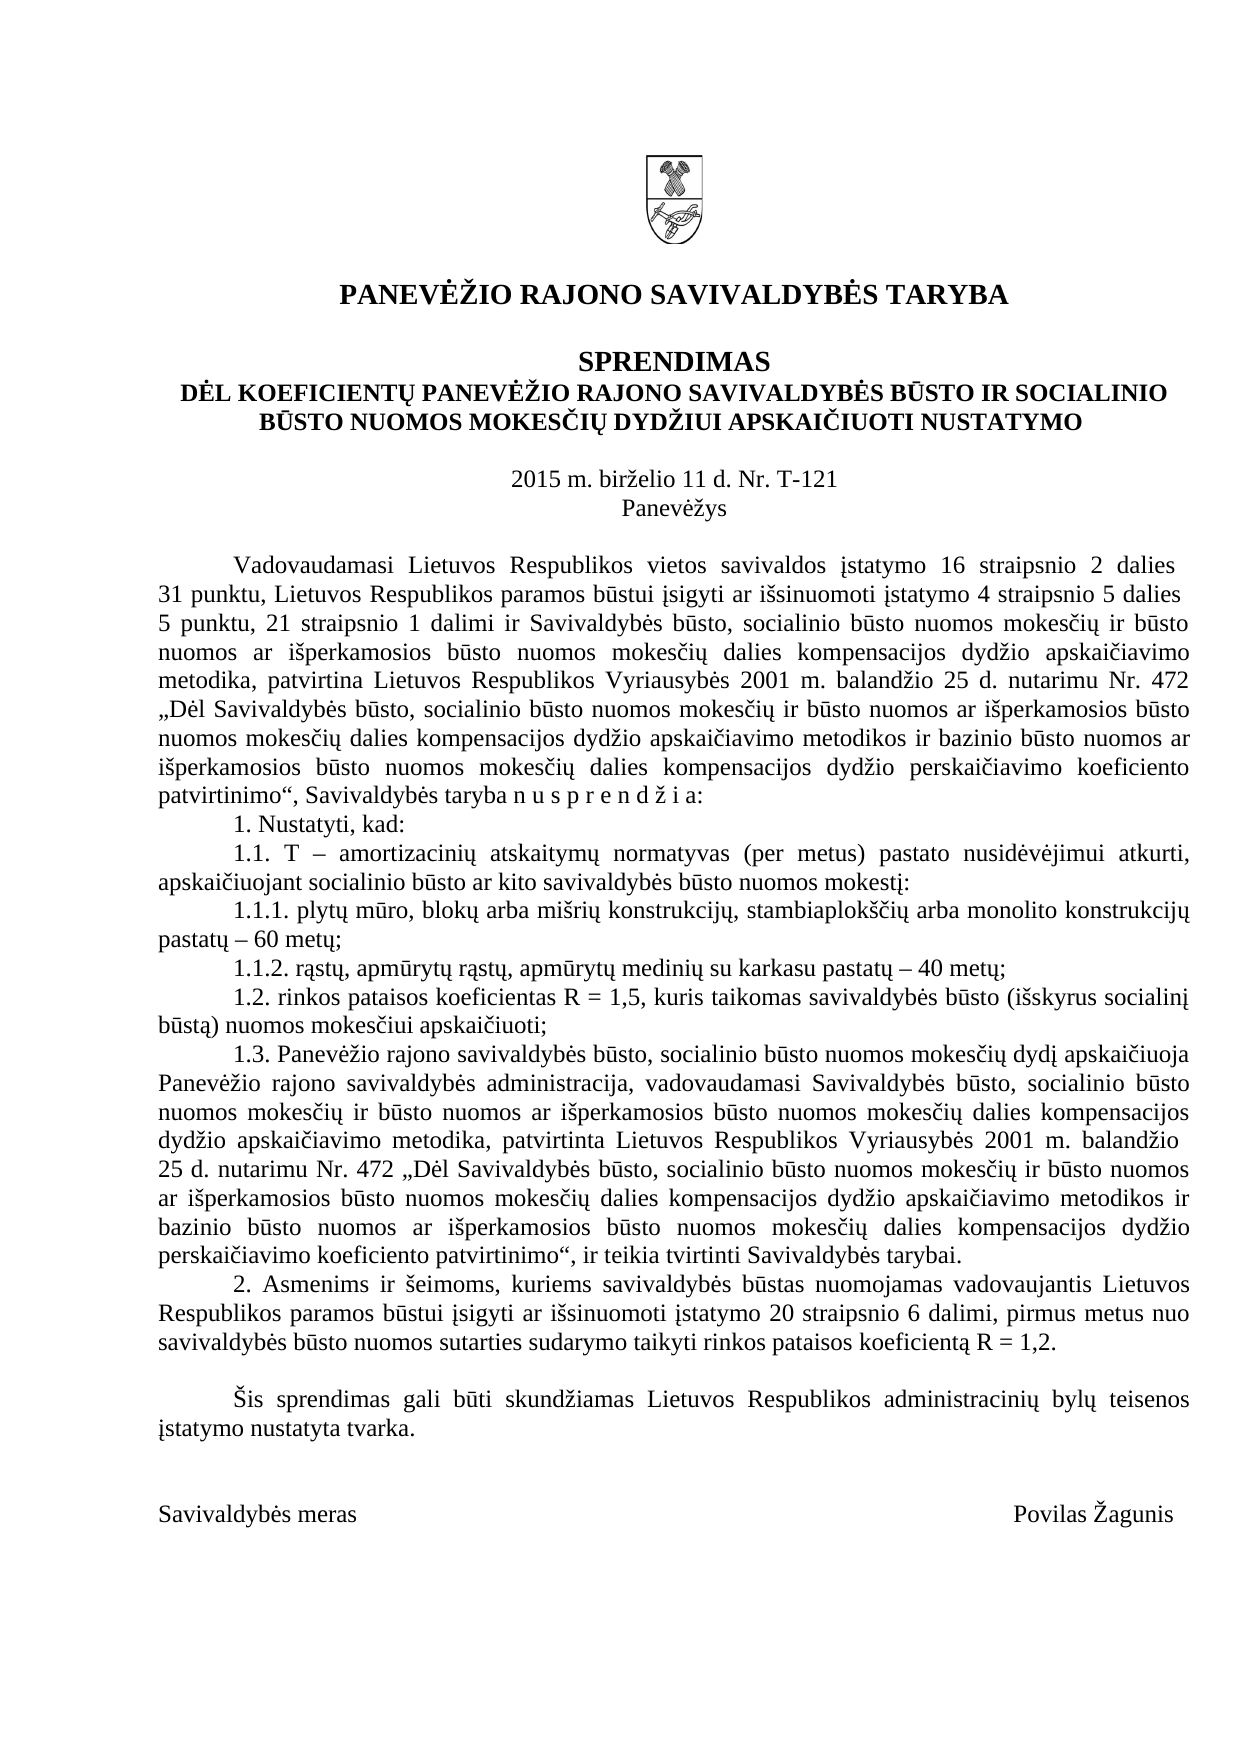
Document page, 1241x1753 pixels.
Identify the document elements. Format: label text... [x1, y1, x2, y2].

text 1.3. Panevėžio rajono savivaldybės būsto, socialinio būsto nuomos mokesčių dydį apskaičiuoja Panevėžio rajono savivaldybės administracija, vadovaudamasi Savivaldybės būsto, socialinio būsto nuomos mokesčių ir būsto nuomos ar išperkamosios būsto nuomos mokesčių dalies kompensacijos dydžio apskaičiavimo metodika, patvirtinta Lietuvos Respublikos Vyriausybės 2001 m. balandžio 25 d. nutarimu Nr. 472 „Dėl Savivaldybės būsto, socialinio būsto nuomos mokesčių ir būsto nuomos ar išperkamosios būsto nuomos mokesčių dalies kompensacijos dydžio apskaičiavimo metodikos ir bazinio būsto nuomos ar išperkamosios būsto nuomos mokesčių dalies kompensacijos dydžio perskaičiavimo koeficiento patvirtinimo“, ir teikia tvirtinti Savivaldybės tarybai. [158, 1039, 1191, 1269]
text DĖL KOEFICIENTŲ PANEVĖŽIO RAJONO SAVIVALDYBĖS BŪSTO IR SOCIALINIO BŪSTO NUOMOS MOKESČIŲ DYDŽIUI APSKAIČIUOTI NUSTATYMO [158, 378, 1191, 435]
text 1.2. rinkos pataisos koeficientas R = 1,5, kuris taikomas savivaldybės būsto (išskyrus socialinį būstą) nuomos mokesčiui apskaičiuoti; [158, 982, 1191, 1039]
text 1.1.2. rąstų, apmūrytų rąstų, apmūrytų medinių su karkasu pastatų – 40 metų; [158, 953, 1191, 982]
text SPRENDIMAS [158, 344, 1191, 378]
text Šis sprendimas gali būti skundžiamas Lietuvos Respublikos administracinių bylų teisenos įstatymo nustatyta tvarka. [158, 1384, 1191, 1442]
text Panevėžys [158, 493, 1191, 522]
text PANEVĖŽIO RAJONO SAVIVALDYBĖS TARYBA [158, 277, 1191, 311]
text Vadovaudamasi Lietuvos Respublikos vietos savivaldos įstatymo 16 straipsnio 2 dalies 31 punktu, Lietuvos Respublikos paramos būstui įsigyti ar išsinuomoti įstatymo 4 straipsnio 5 dalies 5 punktu, 21 straipsnio 1 dalimi ir Savivaldybės būsto, socialinio būsto nuomos mokesčių ir būsto nuomos ar išperkamosios būsto nuomos mokesčių dalies kompensacijos dydžio apskaičiavimo metodika, patvirtina Lietuvos Respublikos Vyriausybės 2001 m. balandžio 25 d. nutarimu Nr. 472 „Dėl Savivaldybės būsto, socialinio būsto nuomos mokesčių ir būsto nuomos ar išperkamosios būsto nuomos mokesčių dalies kompensacijos dydžio apskaičiavimo metodikos ir bazinio būsto nuomos ar išperkamosios būsto nuomos mokesčių dalies kompensacijos dydžio perskaičiavimo koeficiento patvirtinimo“, Savivaldybės taryba n u s p r e n d ž i a: [158, 550, 1191, 809]
text 2015 m. birželio 11 d. Nr. T-121 [158, 464, 1191, 493]
text 1. Nustatyti, kad: [158, 809, 1191, 838]
text 2. Asmenims ir šeimoms, kuriems savivaldybės būstas nuomojamas vadovaujantis Lietuvos Respublikos paramos būstui įsigyti ar išsinuomoti įstatymo 20 straipsnio 6 dalimi, pirmus metus nuo savivaldybės būsto nuomos sutarties sudarymo taikyti rinkos pataisos koeficientą R = 1,2. [158, 1269, 1191, 1355]
text 1.1.1. plytų mūro, blokų arba mišrių konstrukcijų, stambiaplokščių arba monolito konstrukcijų pastatų – 60 metų; [158, 895, 1191, 953]
text Savivaldybės meras Povilas Žagunis [158, 1499, 1191, 1528]
text 1.1. T – amortizacinių atskaitymų normatyvas (per metus) pastato nusidėvėjimui atkurti, apskaičiuojant socialinio būsto ar kito savivaldybės būsto nuomos mokestį: [158, 838, 1191, 895]
